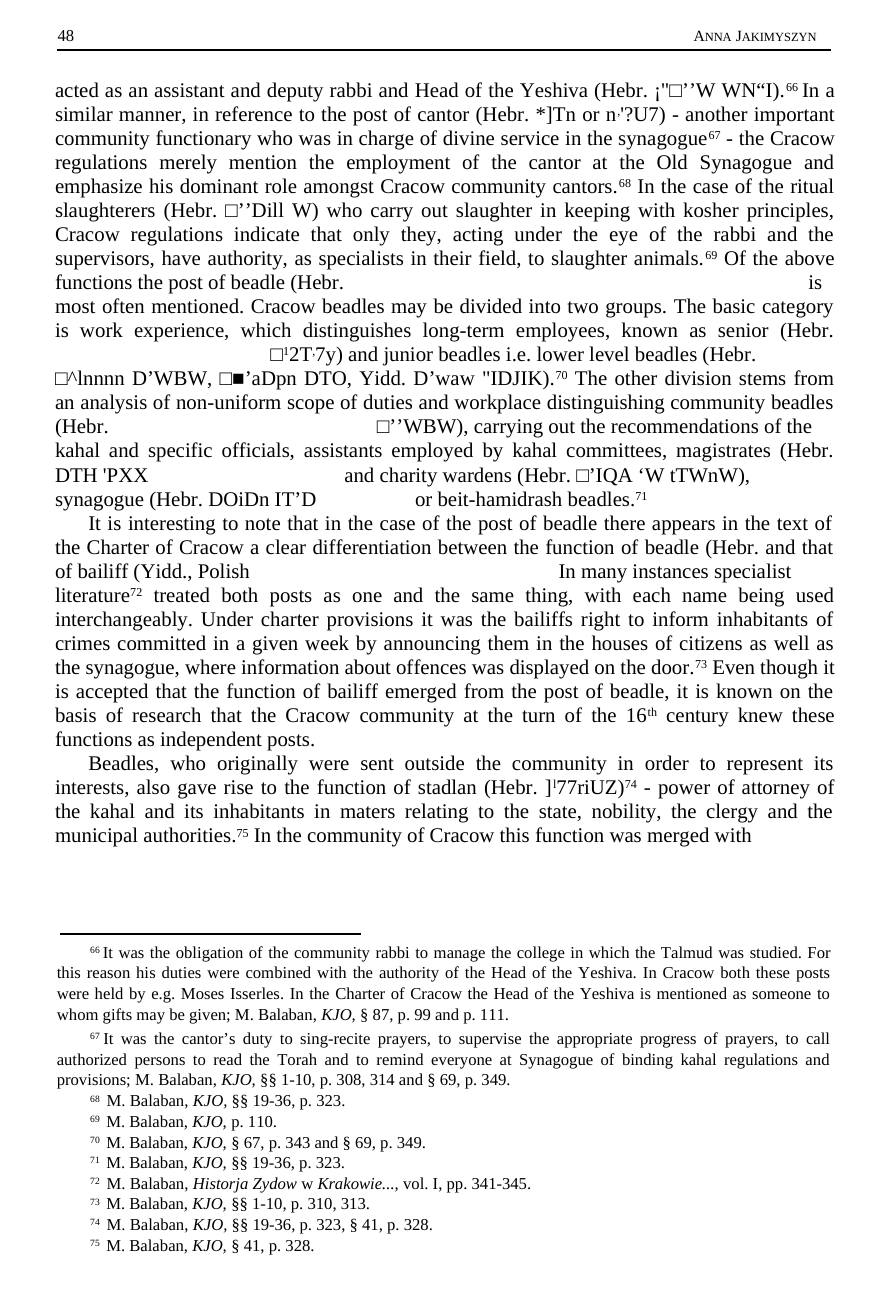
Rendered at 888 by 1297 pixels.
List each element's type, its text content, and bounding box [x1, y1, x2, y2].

text 74 M. Balaban, KJO, §§ 19-36, p. 323, § 41, p. 328. [57, 1214, 832, 1234]
text Beadles, who originally were sent outside the community in order to represent its interests, also gave rise to the function of stadlan (Hebr. ]l77riUZ)74 - power of attorney of the kahal and its inhabitants in maters relating to the state, nobility, the clergy and the municipal authorities.75 In the community of Cracow this function was merged with [55, 751, 835, 847]
text 72 M. Balaban, Historja Zydow w Krakowie..., vol. I, pp. 341-345. [57, 1173, 832, 1193]
text It is interesting to note that in the case of the post of beadle there appears in the text of the Charter of Cracow a clear differentiation between the function of beadle (Hebr. and that of bailiff (Yidd., Polish In many instances specialist [55, 511, 835, 583]
text most often mentioned. Cracow beadles may be divided into two groups. The basic category is work experience, which distinguishes long-term employees, known as senior (Hebr. □12T,7y) and junior beadles i.e. lower level beadles (Hebr. [55, 294, 835, 366]
text kahal and specific officials, assistants employed by kahal committees, magistrates (Hebr. DTH 'PXX and charity wardens (Hebr. □’IQA ‘W tTWnW), [55, 438, 835, 487]
text 70 M. Balaban, KJO, § 67, p. 343 and § 69, p. 349. [57, 1132, 832, 1152]
text 68 M. Balaban, KJO, §§ 19-36, p. 323. [57, 1091, 832, 1110]
text 73 M. Balaban, KJO, §§ 1-10, p. 310, 313. [57, 1194, 832, 1213]
text 71 M. Balaban, KJO, §§ 19-36, p. 323. [57, 1153, 832, 1172]
text 75 M. Balaban, KJO, § 41, p. 328. [57, 1236, 832, 1255]
text acted as an assistant and deputy rabbi and Head of the Yeshiva (Hebr. ¡"□’’W WN“I).66 In a similar manner, in reference to the post of cantor (Hebr. *]Tn or n,'?U7) - another important community functionary who was in charge of divine service in the synagogue67 - the Cracow regulations merely mention the employment of the cantor at the Old Synagogue and emphasize his dominant role amongst Cracow community cantors.68 In the case of the ritual slaughterers (Hebr. □’’Dill W) who carry out slaughter in keeping with kosher principles, Cracow regulations indicate that only they, acting under the eye of the rabbi and the supervisors, have authority, as specialists in their field, to slaughter animals.69 Of the above functions the post of beadle (Hebr. is [55, 77, 835, 294]
text literature72 treated both posts as one and the same thing, with each name being used interchangeably. Under charter provisions it was the bailiffs right to inform inhabitants of crimes committed in a given week by announcing them in the houses of citizens as well as the synagogue, where information about offences was displayed on the door.73 Even though it is accepted that the function of bailiff emerged from the post of beadle, it is known on the basis of research that the Cracow community at the turn of the 16th century knew these functions as independent posts. [55, 583, 835, 751]
text synagogue (Hebr. DOiDn IT’D or beit-hamidrash beadles.71 [55, 487, 835, 511]
text □^lnnnn D’WBW, □■’aDpn DTO, Yidd. D’waw "IDJIK).70 The other division stems from an analysis of non-uniform scope of duties and workplace distinguishing community beadles (Hebr. □’’WBW), carrying out the recommendations of the [55, 366, 835, 438]
text 69 M. Balaban, KJO, p. 110. [57, 1111, 832, 1131]
text 66 It was the obligation of the community rabbi to manage the college in which the Talmud was studied. For this reason his duties were combined with the authority of the Head of the Yeshiva. In Cracow both these posts were held by e.g. Moses Isserles. In the Charter of Cracow the Head of the Yeshiva is mentioned as someone to whom gifts may be given; M. Balaban, KJO, § 87, p. 99 and p. 111. [57, 942, 832, 1024]
text 48 [57, 26, 81, 45]
text Anna Jakimyszyn [693, 26, 830, 44]
text 67 It was the cantor’s duty to sing-recite prayers, to supervise the appropriate progress of prayers, to call authorized persons to read the Torah and to remind everyone at Synagogue of binding kahal regulations and provisions; M. Balaban, KJO, §§ 1-10, p. 308, 314 and § 69, p. 349. [57, 1028, 832, 1089]
